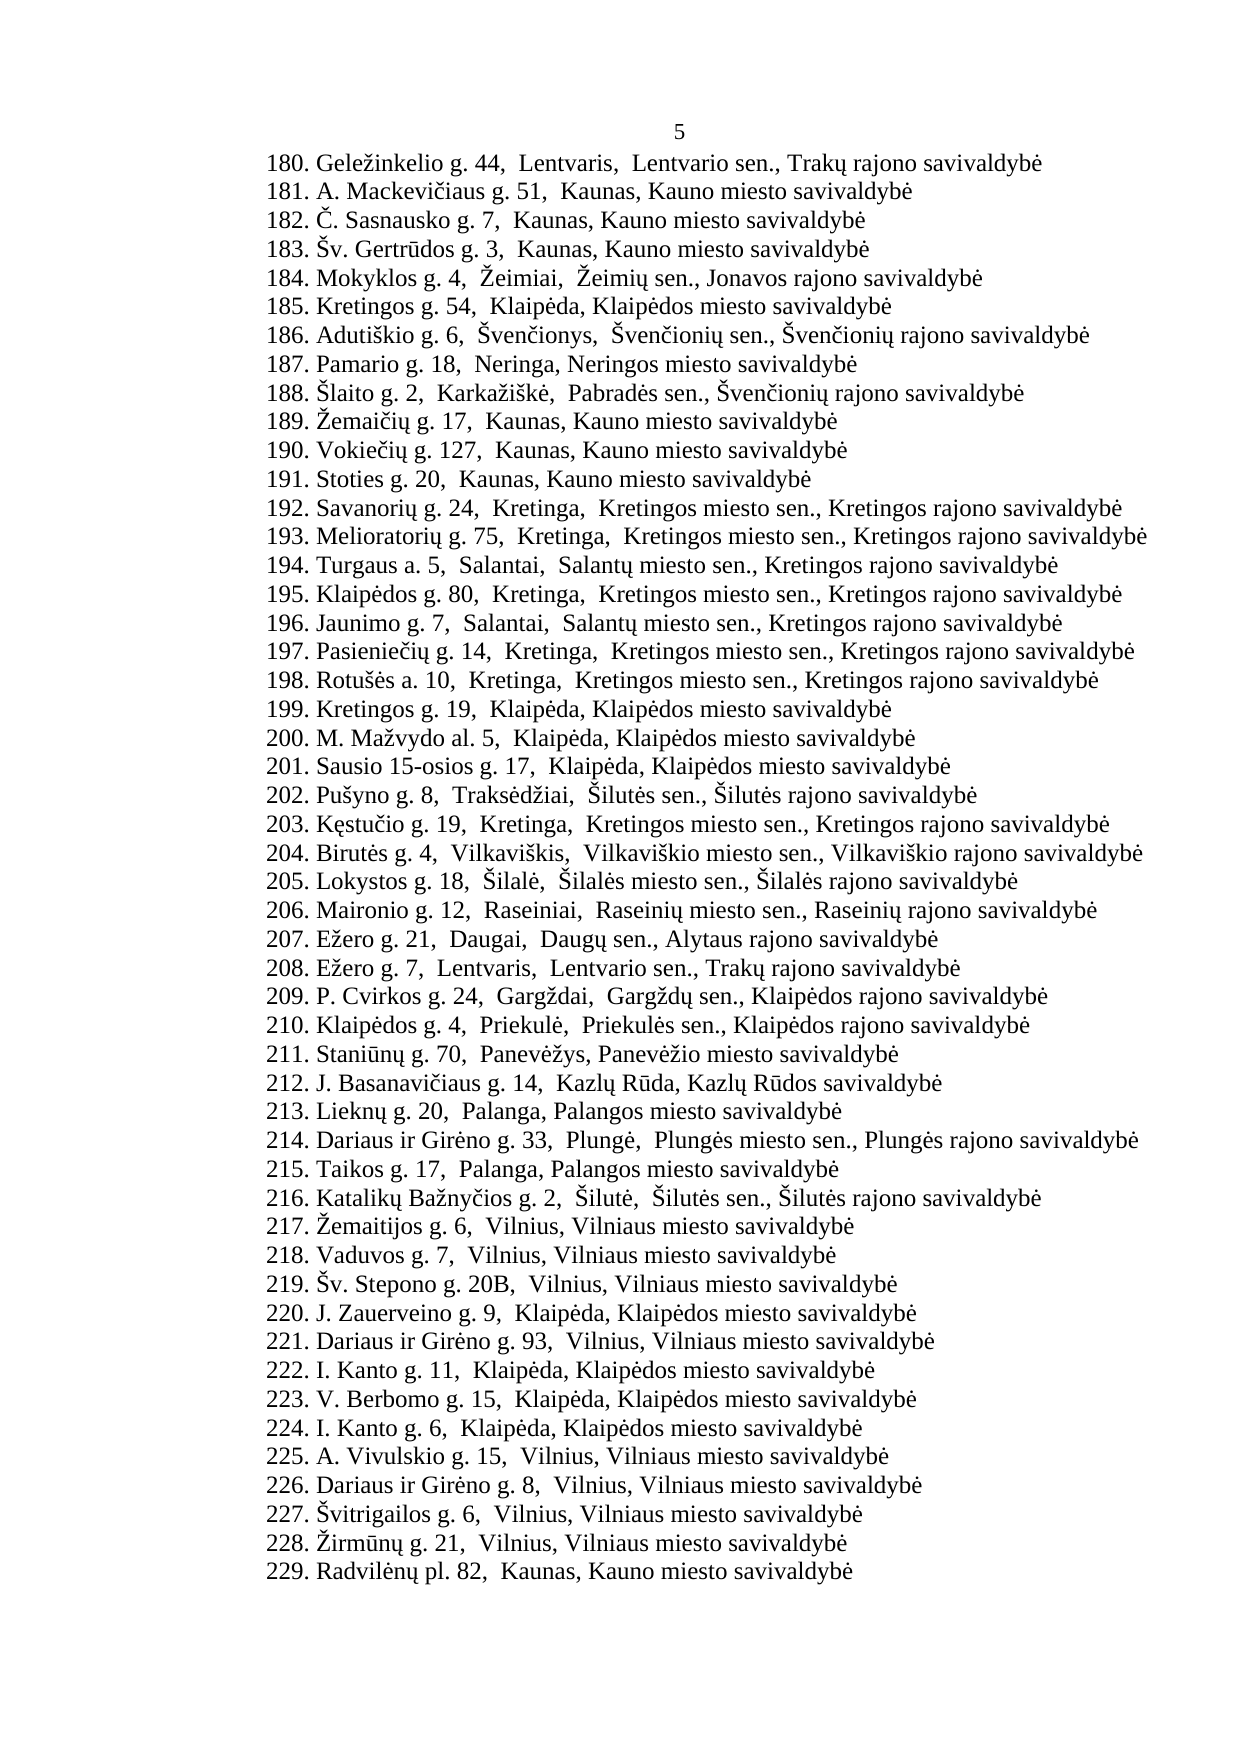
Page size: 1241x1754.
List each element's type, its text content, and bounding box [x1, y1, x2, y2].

text 203. Kęstučio g. 19, Kretinga, Kretingos miesto sen., Kretingos rajono savivaldybė [177, 809, 1181, 838]
text 205. Lokystos g. 18, Šilalė, Šilalės miesto sen., Šilalės rajono savivaldybė [177, 866, 1181, 895]
text 197. Pasieniečių g. 14, Kretinga, Kretingos miesto sen., Kretingos rajono savivaldybė [177, 636, 1181, 665]
text 189. Žemaičių g. 17, Kaunas, Kauno miesto savivaldybė [177, 406, 1181, 435]
text 204. Birutės g. 4, Vilkaviškis, Vilkaviškio miesto sen., Vilkaviškio rajono savivaldybė [177, 838, 1181, 866]
text 184. Mokyklos g. 4, Žeimiai, Žeimių sen., Jonavos rajono savivaldybė [177, 263, 1181, 291]
text 225. A. Vivulskio g. 15, Vilnius, Vilniaus miesto savivaldybė [177, 1441, 1181, 1470]
text 215. Taikos g. 17, Palanga, Palangos miesto savivaldybė [177, 1154, 1181, 1183]
text 199. Kretingos g. 19, Klaipėda, Klaipėdos miesto savivaldybė [177, 694, 1181, 723]
text 194. Turgaus a. 5, Salantai, Salantų miesto sen., Kretingos rajono savivaldybė [177, 550, 1181, 579]
text 213. Lieknų g. 20, Palanga, Palangos miesto savivaldybė [177, 1096, 1181, 1125]
text 218. Vaduvos g. 7, Vilnius, Vilniaus miesto savivaldybė [177, 1240, 1181, 1269]
text 209. P. Cvirkos g. 24, Gargždai, Gargždų sen., Klaipėdos rajono savivaldybė [177, 981, 1181, 1010]
text 181. A. Mackevičiaus g. 51, Kaunas, Kauno miesto savivaldybė [177, 176, 1181, 205]
text 202. Pušyno g. 8, Traksėdžiai, Šilutės sen., Šilutės rajono savivaldybė [177, 780, 1181, 809]
text 212. J. Basanavičiaus g. 14, Kazlų Rūda, Kazlų Rūdos savivaldybė [177, 1068, 1181, 1096]
text 201. Sausio 15-osios g. 17, Klaipėda, Klaipėdos miesto savivaldybė [177, 751, 1181, 780]
text 221. Dariaus ir Girėno g. 93, Vilnius, Vilniaus miesto savivaldybė [177, 1326, 1181, 1355]
text 193. Melioratorių g. 75, Kretinga, Kretingos miesto sen., Kretingos rajono savivaldybė [177, 521, 1181, 550]
text 190. Vokiečių g. 127, Kaunas, Kauno miesto savivaldybė [177, 435, 1181, 464]
text 195. Klaipėdos g. 80, Kretinga, Kretingos miesto sen., Kretingos rajono savivaldybė [177, 579, 1181, 608]
text 182. Č. Sasnausko g. 7, Kaunas, Kauno miesto savivaldybė [177, 205, 1181, 234]
text 196. Jaunimo g. 7, Salantai, Salantų miesto sen., Kretingos rajono savivaldybė [177, 608, 1181, 636]
text 220. J. Zauerveino g. 9, Klaipėda, Klaipėdos miesto savivaldybė [177, 1298, 1181, 1326]
text 200. M. Mažvydo al. 5, Klaipėda, Klaipėdos miesto savivaldybė [177, 723, 1181, 751]
text 183. Šv. Gertrūdos g. 3, Kaunas, Kauno miesto savivaldybė [177, 234, 1181, 263]
text 188. Šlaito g. 2, Karkažiškė, Pabradės sen., Švenčionių rajono savivaldybė [177, 378, 1181, 406]
text 224. I. Kanto g. 6, Klaipėda, Klaipėdos miesto savivaldybė [177, 1413, 1181, 1441]
text 206. Maironio g. 12, Raseiniai, Raseinių miesto sen., Raseinių rajono savivaldybė [177, 895, 1181, 924]
text 214. Dariaus ir Girėno g. 33, Plungė, Plungės miesto sen., Plungės rajono savivaldybė [177, 1125, 1181, 1154]
text 208. Ežero g. 7, Lentvaris, Lentvario sen., Trakų rajono savivaldybė [177, 953, 1181, 981]
text 187. Pamario g. 18, Neringa, Neringos miesto savivaldybė [177, 349, 1181, 378]
text 180. Geležinkelio g. 44, Lentvaris, Lentvario sen., Trakų rajono savivaldybė [177, 148, 1181, 176]
text 216. Katalikų Bažnyčios g. 2, Šilutė, Šilutės sen., Šilutės rajono savivaldybė [177, 1183, 1181, 1211]
text 228. Žirmūnų g. 21, Vilnius, Vilniaus miesto savivaldybė [177, 1528, 1181, 1556]
text 219. Šv. Stepono g. 20B, Vilnius, Vilniaus miesto savivaldybė [177, 1269, 1181, 1298]
text 191. Stoties g. 20, Kaunas, Kauno miesto savivaldybė [177, 464, 1181, 493]
text 207. Ežero g. 21, Daugai, Daugų sen., Alytaus rajono savivaldybė [177, 924, 1181, 953]
text 186. Adutiškio g. 6, Švenčionys, Švenčionių sen., Švenčionių rajono savivaldybė [177, 320, 1181, 349]
text 229. Radvilėnų pl. 82, Kaunas, Kauno miesto savivaldybė [177, 1556, 1181, 1585]
text 226. Dariaus ir Girėno g. 8, Vilnius, Vilniaus miesto savivaldybė [177, 1470, 1181, 1499]
text 223. V. Berbomo g. 15, Klaipėda, Klaipėdos miesto savivaldybė [177, 1384, 1181, 1413]
text 222. I. Kanto g. 11, Klaipėda, Klaipėdos miesto savivaldybė [177, 1355, 1181, 1384]
text 192. Savanorių g. 24, Kretinga, Kretingos miesto sen., Kretingos rajono savivaldybė [177, 493, 1181, 521]
text 210. Klaipėdos g. 4, Priekulė, Priekulės sen., Klaipėdos rajono savivaldybė [177, 1010, 1181, 1039]
text 227. Švitrigailos g. 6, Vilnius, Vilniaus miesto savivaldybė [177, 1499, 1181, 1528]
text 211. Staniūnų g. 70, Panevėžys, Panevėžio miesto savivaldybė [177, 1039, 1181, 1068]
text 217. Žemaitijos g. 6, Vilnius, Vilniaus miesto savivaldybė [177, 1211, 1181, 1240]
text 198. Rotušės a. 10, Kretinga, Kretingos miesto sen., Kretingos rajono savivaldybė [177, 665, 1181, 694]
text 185. Kretingos g. 54, Klaipėda, Klaipėdos miesto savivaldybė [177, 291, 1181, 320]
